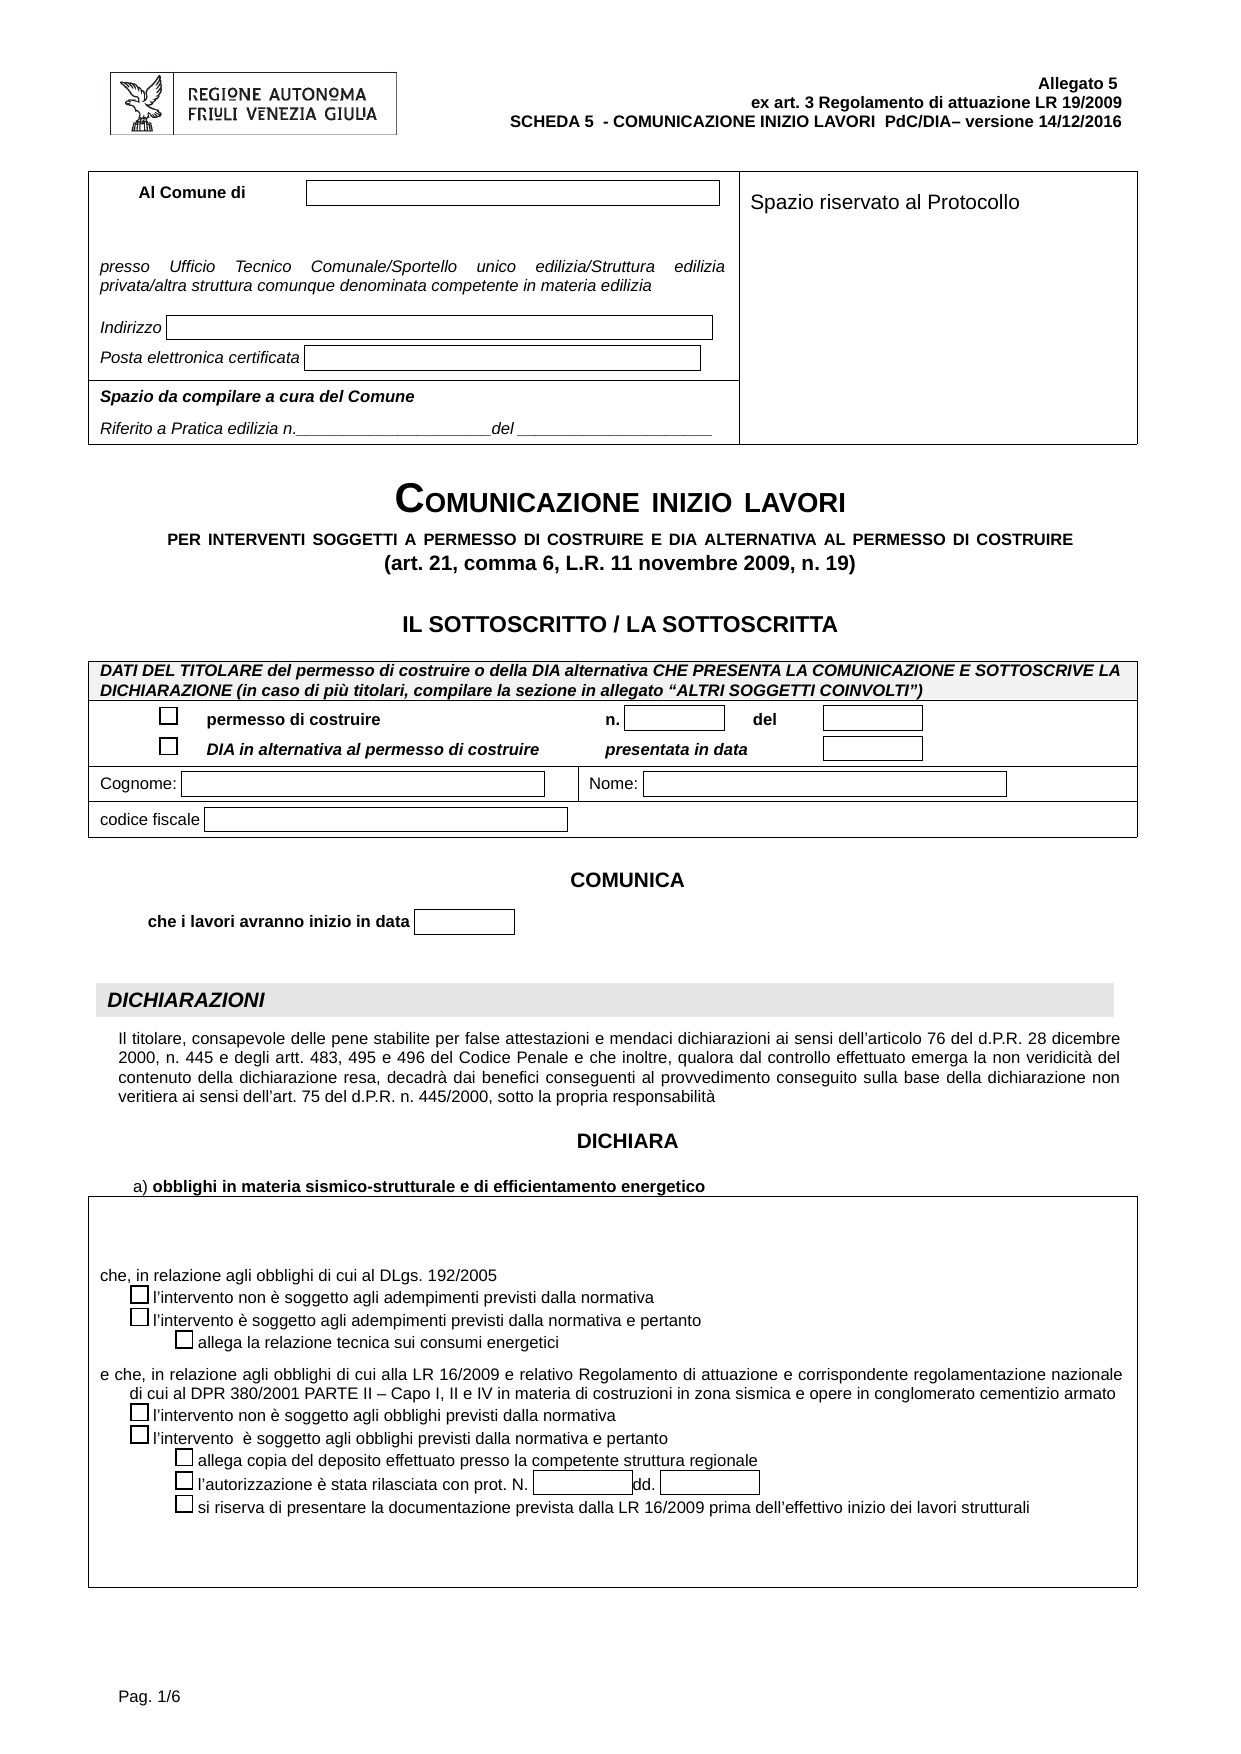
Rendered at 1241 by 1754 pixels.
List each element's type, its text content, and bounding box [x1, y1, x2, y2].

table_header che, in relazione agli obblighi di cui al DLgs. 192/2005 l’intervento non è soggetto agli adempimenti previsti dalla normativa l’intervento è soggetto agli adempimenti previsti dalla normativa e pertanto allega la relazione tecnica sui consumi energetici e che, in relazione agli obblighi di cui alla LR 16/2009 e relativo Regolamento di attuazione e corrispondente regolamentazione nazionale di cui al DPR 380/2001 PARTE II – Capo I, II e IV in materia di costruzioni in zona sismica e opere in conglomerato cementizio armato l’intervento non è soggetto agli obblighi previsti dalla normativa l’intervento è soggetto agli obblighi previsti dalla normativa e pertanto allega copia del deposito effettuato presso la competente struttura regionale l’autorizzazione è stata rilasciata con prot. N. dd. si riserva di presentare la documentazione prevista dalla LR 16/2009 prima dell’effettivo inizio dei lavori strutturali [89, 1197, 1137, 1587]
subtitle DICHIARA [133, 1129, 1122, 1153]
table_cell Nome: [579, 767, 1137, 801]
table_cell Indirizzo Posta elettronica certificata [89, 304, 739, 380]
subtitle COMUNICA [133, 868, 1122, 892]
text Il titolare, consapevole delle pene stabilite per false attestazioni e mendaci dichiarazioni ai sensi dell’articolo 76 del d.P.R. 28 dicembre 2000, n. 445 e degli artt. 483, 495 e 496 del Codice Penale e che inoltre, qualora dal controllo effettuato emerga la non veridicità del contenuto della dichiarazione resa, decadrà dai benefici conseguenti al provvedimento conseguito sulla base della dichiarazione non veritiera ai sensi dell’art. 75 del d.P.R. n. 445/2000, sotto la propria responsabilità [118, 1029, 1122, 1106]
table_header DATI DEL TITOLARE del permesso di costruire o della DIA alternativa CHE PRESENTA LA COMUNICAZIONE E SOTTOSCRIVE LA DICHIARAZIONE (in caso di più titolari, compilare la sezione in allegato “ALTRI SOGGETTI COINVOLTI”) [89, 662, 1137, 699]
table_cell [740, 304, 1137, 444]
text (art. 21, comma 6, L.R. 11 novembre 2009, n. 19) [118, 550, 1122, 574]
subtitle per interventi soggetti a permesso di costruire e dia alternativa al permesso di costruire [118, 522, 1122, 550]
table_cell [295, 214, 739, 249]
subtitle IL SOTTOSCRITTO / LA SOTTOSCRITTA [118, 611, 1122, 637]
table_header Al Comune di [89, 172, 295, 214]
table_cell Cognome: [89, 767, 578, 801]
text che i lavori avranno inizio in data [148, 909, 414, 934]
table_cell [740, 214, 1137, 303]
subtitle Comunicazione inizio lavori [118, 474, 1122, 522]
table_header DICHIARAZIONI [96, 983, 1114, 1017]
text a) obblighi in materia sismico-strutturale e di efficientamento energetico [133, 1177, 1122, 1196]
table_header Spazio riservato al Protocollo [740, 172, 1137, 214]
text [515, 909, 1122, 934]
table_header [295, 172, 739, 214]
table_cell presso Ufficio Tecnico Comunale/Sportello unico edilizia/Struttura edilizia privata/altra struttura comunque denominata competente in materia edilizia [89, 249, 739, 303]
table_cell [89, 214, 295, 249]
table_cell permesso di costruire n. del DIA in alternativa al permesso di costruire presentata in data [89, 701, 1137, 766]
table_cell Spazio da compilare a cura del Comune Riferito a Pratica edilizia n._____________________del _____________________ [89, 381, 739, 444]
table_cell codice fiscale [89, 802, 1137, 837]
